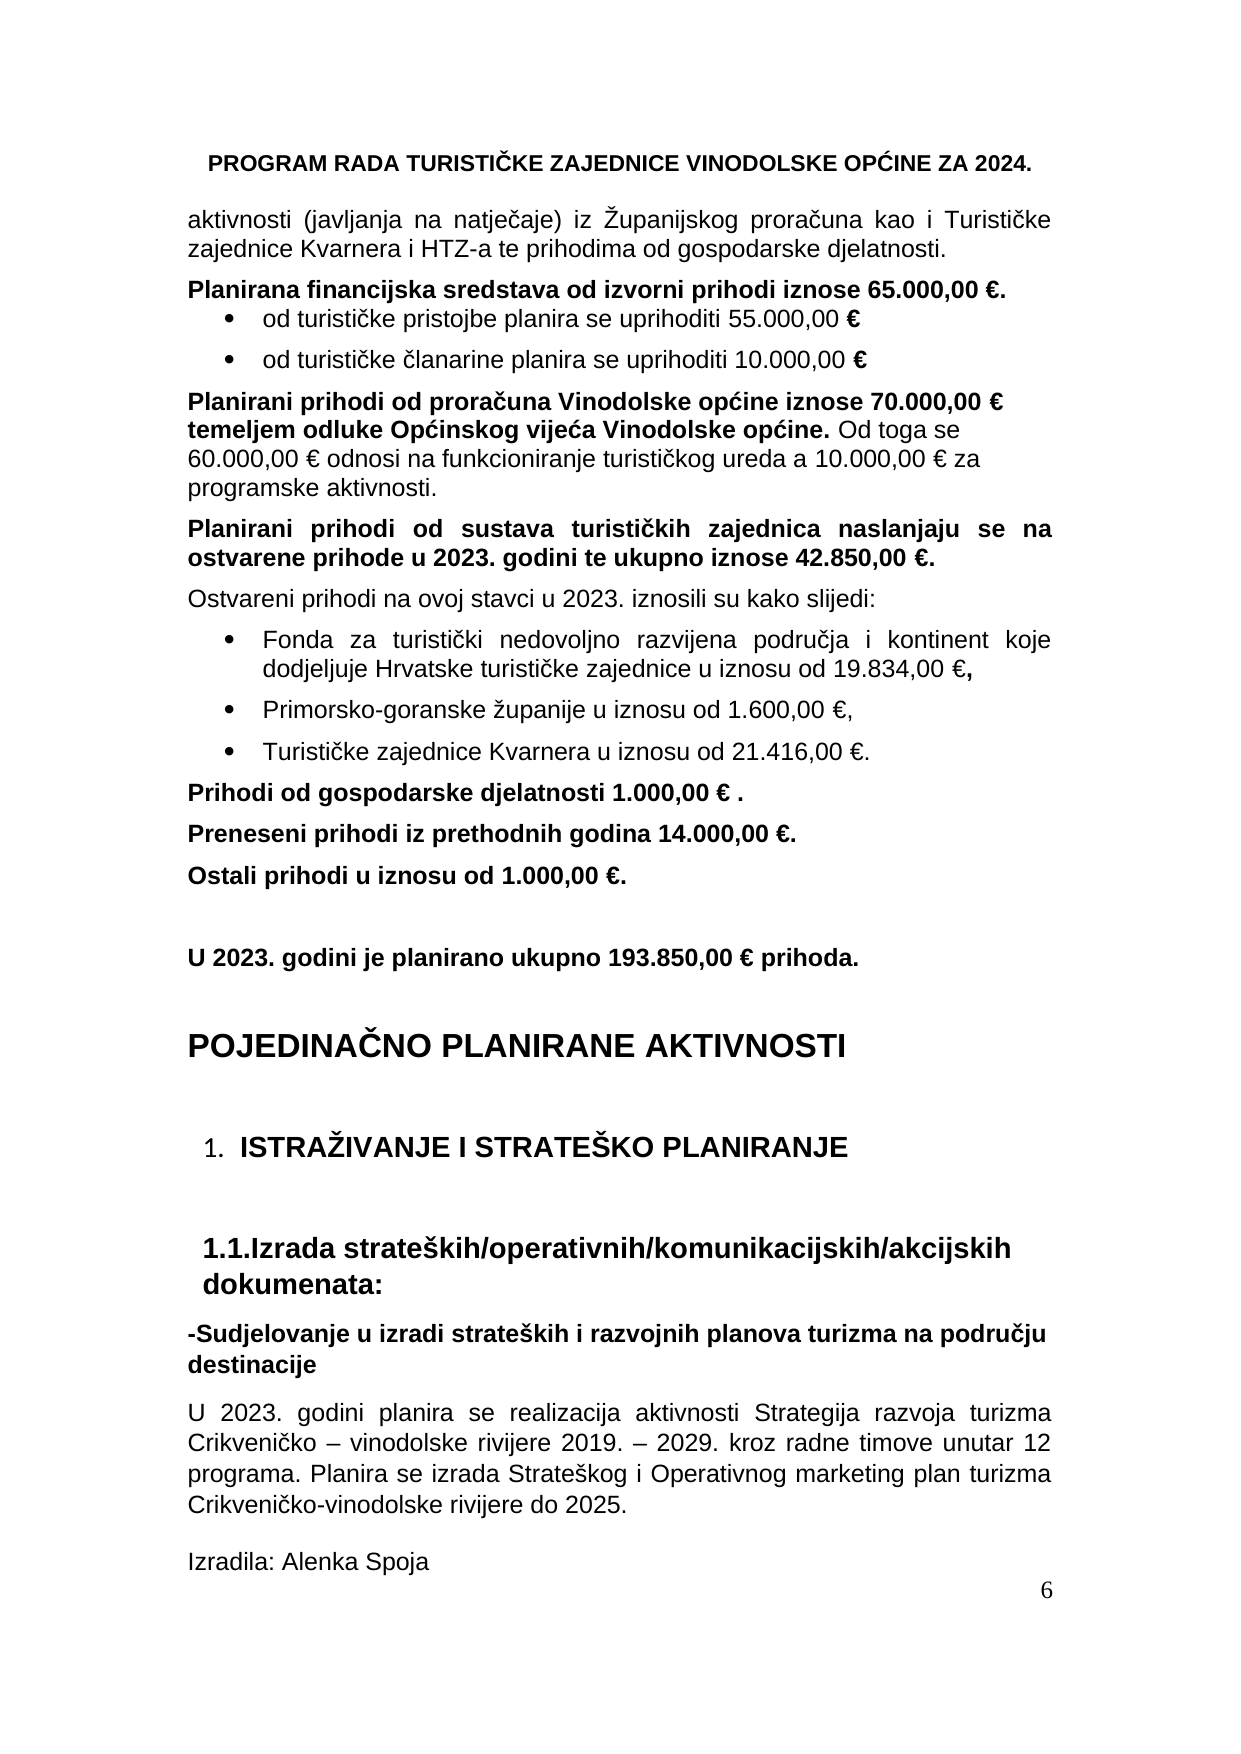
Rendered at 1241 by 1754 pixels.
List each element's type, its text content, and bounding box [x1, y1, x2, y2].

list ISTRAŽIVANJE I STRATEŠKO PLANIRANJE [202, 1129, 1053, 1165]
text -Sudjelovanje u izradi strateških i razvojnih planova turizma na području destinacije [187, 1319, 1053, 1379]
list Fonda za turistički nedovoljno razvijena područja i kontinent koje dodjeljuje Hrvatske turističke zajednice u iznosu od 19.834,00 €, [225, 625, 1053, 683]
text Prihodi od gospodarske djelatnosti 1.000,00 € . [187, 778, 1053, 807]
list od turističke pristojbe planira se uprihoditi 55.000,00 € [225, 304, 1053, 333]
text POJEDINAČNO PLANIRANE AKTIVNOSTI [187, 1026, 1053, 1064]
text Ostvareni prihodi na ovoj stavci u 2023. iznosili su kako slijedi: [187, 584, 1053, 613]
list Primorsko-goranske županije u iznosu od 1.600,00 €, [225, 695, 1053, 724]
list Turističke zajednice Kvarnera u iznosu od 21.416,00 €. [225, 737, 1053, 766]
text 1.1.Izrada strateških/operativnih/komunikacijskih/akcijskih dokumenata: [202, 1231, 1053, 1301]
text Planirana financijska sredstava od izvorni prihodi iznose 65.000,00 €. [187, 275, 1053, 304]
text Planirani prihodi od sustava turističkih zajednica naslanjaju se na ostvarene prihode u 2023. godini te ukupno iznose 42.850,00 €. [187, 514, 1053, 572]
text Ostali prihodi u iznosu od 1.000,00 €. [187, 861, 1053, 889]
text Planirani prihodi od proračuna Vinodolske općine iznose 70.000,00 € temeljem odluke Općinskog vijeća Vinodolske općine. Od toga se 60.000,00 € odnosi na funkcioniranje turističkog ureda a 10.000,00 € za programske aktivnosti. [187, 387, 1053, 502]
text Preneseni prihodi iz prethodnih godina 14.000,00 €. [187, 819, 1053, 848]
text U 2023. godini je planirano ukupno 193.850,00 € prihoda. [187, 943, 1053, 972]
text U 2023. godini planira se realizacija aktivnosti Strategija razvoja turizma Crikveničko – vinodolske rivijere 2019. – 2029. kroz radne timove unutar 12 programa. Planira se izrada Strateškog i Operativnog marketing plan turizma Crikveničko-vinodolske rivijere do 2025. [187, 1398, 1053, 1518]
list od turističke članarine planira se uprihoditi 10.000,00 € [225, 345, 1053, 374]
text aktivnosti (javljanja na natječaje) iz Županijskog proračuna kao i Turističke zajednice Kvarnera i HTZ-a te prihodima od gospodarske djelatnosti. [187, 205, 1053, 263]
